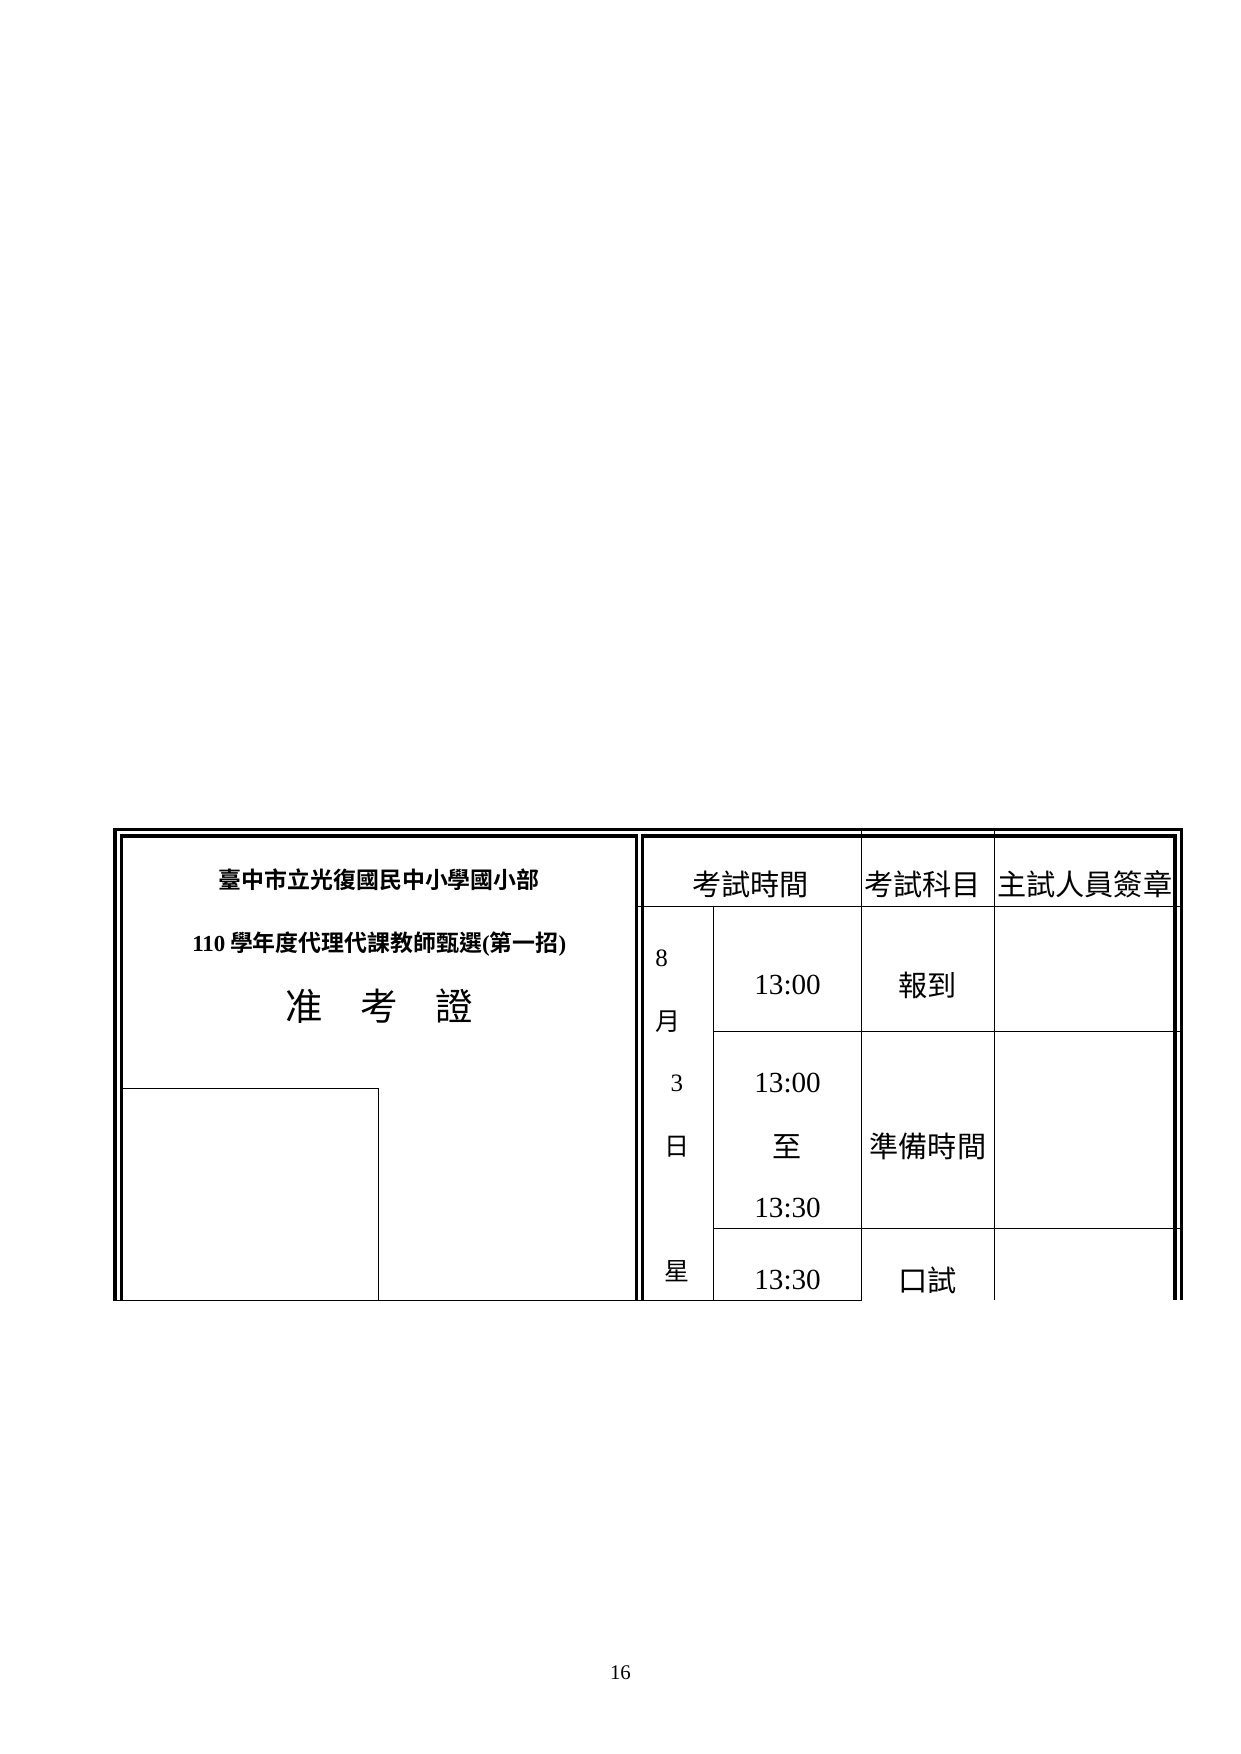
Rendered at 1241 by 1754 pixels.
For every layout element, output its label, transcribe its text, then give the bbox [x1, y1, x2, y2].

table_header 主試人員簽章 [995, 831, 1178, 906]
table_cell 報到 [862, 907, 994, 1031]
table_cell [995, 1229, 1173, 1300]
table_cell [995, 1032, 1173, 1228]
table_header 考試科目 [862, 838, 994, 906]
table_header [123, 1089, 378, 1300]
table_cell 準備時間 [862, 1032, 994, 1228]
table_cell 8 月 3 日 星 [644, 907, 713, 1300]
table_header 臺中市立光復國民中小學國小部 110學年度代理代課教師甄選(第一招) 准 考 證 [118, 831, 640, 1300]
table_cell 13:30 [714, 1229, 861, 1300]
table_cell 口試 [862, 1229, 994, 1300]
table_cell [995, 907, 1173, 1031]
table_header 考試時間 [640, 831, 861, 906]
table_cell 13:00 至 13:30 [714, 1032, 861, 1228]
table_cell 13:00 [714, 907, 861, 1031]
